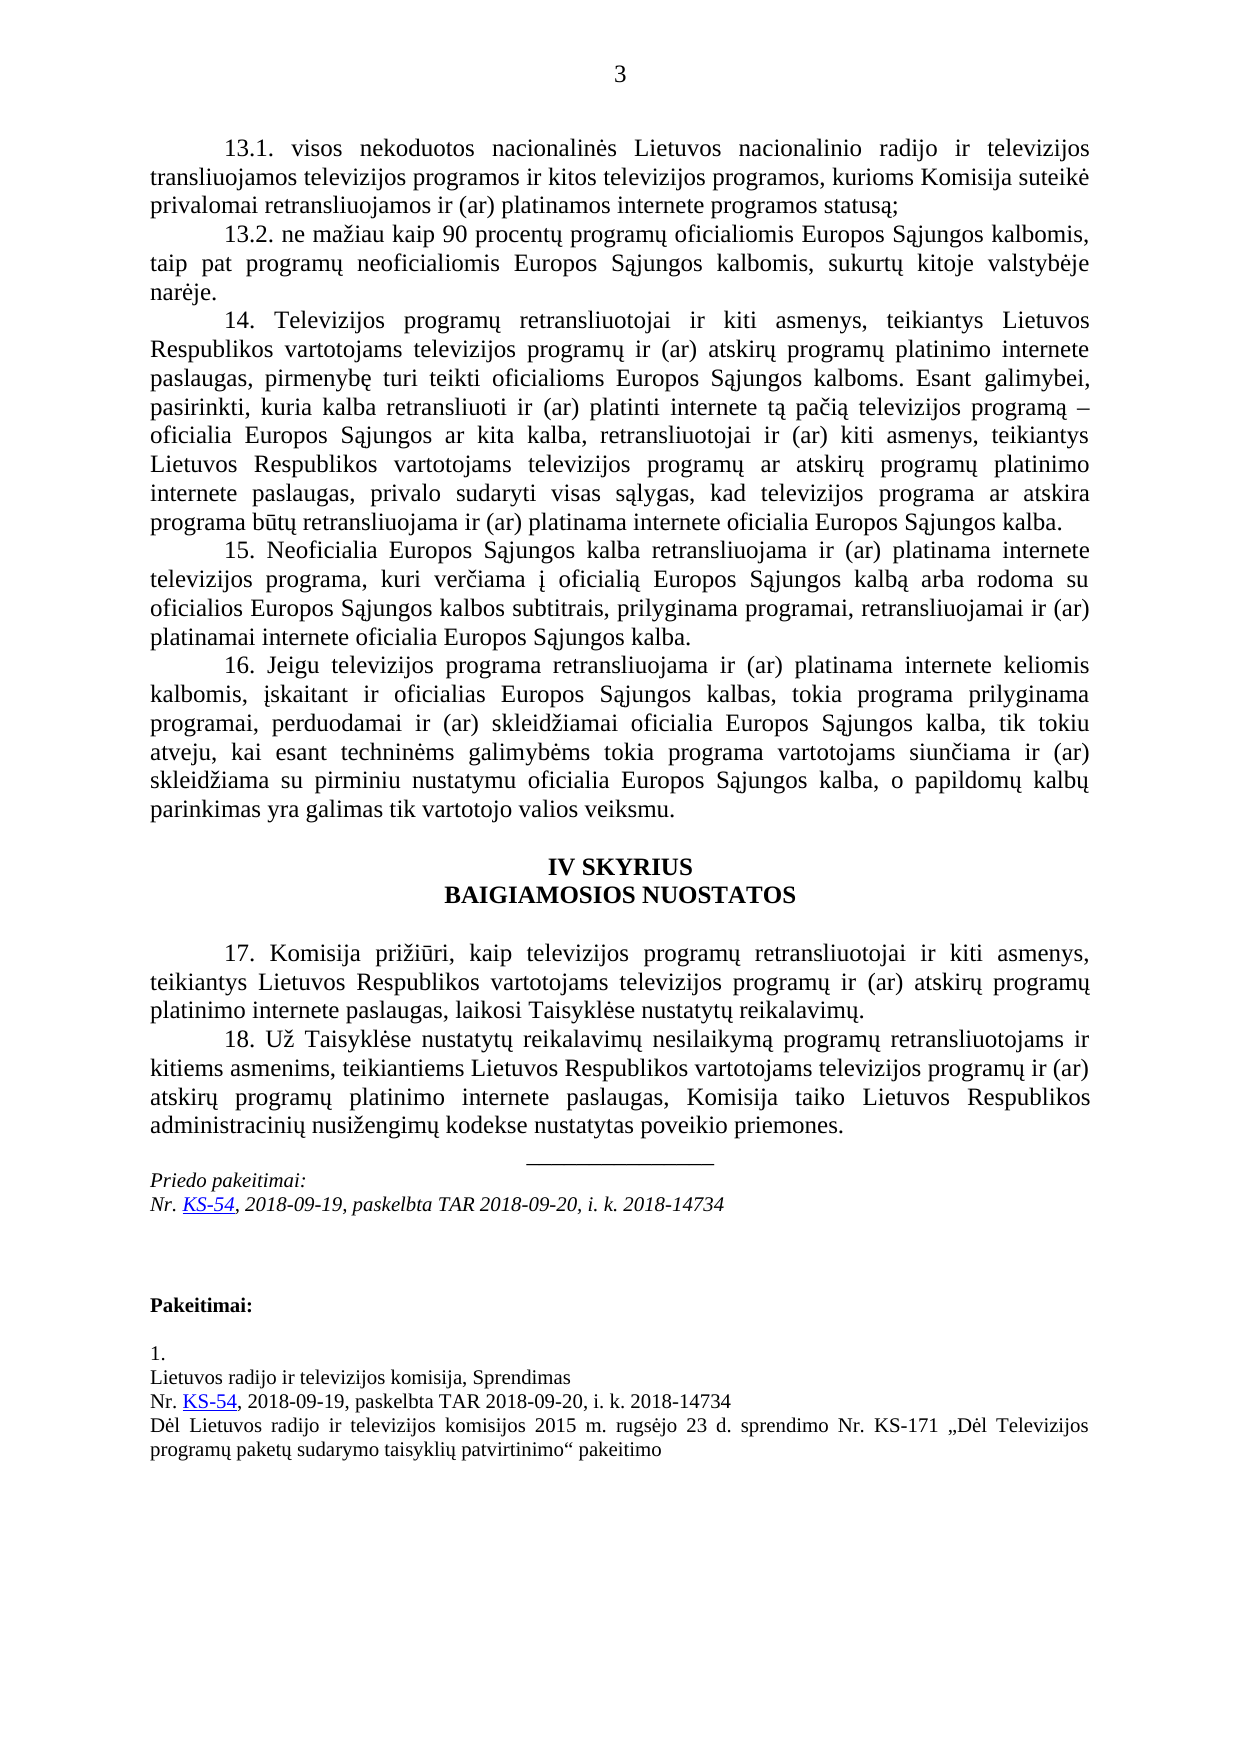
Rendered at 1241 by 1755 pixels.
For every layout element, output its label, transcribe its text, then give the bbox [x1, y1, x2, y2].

text 13.1. visos nekoduotos nacionalinės Lietuvos nacionalinio radijo ir televizijos transliuojamos televizijos programos ir kitos televizijos programos, kurioms Komisija suteikė privalomai retransliuojamos ir (ar) platinamos internete programos statusą; [150, 133, 1090, 219]
text Nr. KS-54, 2018-09-19, paskelbta TAR 2018-09-20, i. k. 2018-14734 [150, 1192, 1090, 1216]
text 15. Neoficialia Europos Sąjungos kalba retransliuojama ir (ar) platinama internete televizijos programa, kuri verčiama į oficialią Europos Sąjungos kalbą arba rodoma su oficialios Europos Sąjungos kalbos subtitrais, prilyginama programai, retransliuojamai ir (ar) platinamai internete oficialia Europos Sąjungos kalba. [150, 535, 1090, 650]
text Dėl Lietuvos radijo ir televizijos komisijos 2015 m. rugsėjo 23 d. sprendimo Nr. KS-171 „Dėl Televizijos programų paketų sudarymo taisyklių patvirtinimo“ pakeitimo [150, 1413, 1090, 1461]
text 16. Jeigu televizijos programa retransliuojama ir (ar) platinama internete keliomis kalbomis, įskaitant ir oficialias Europos Sąjungos kalbas, tokia programa prilyginama programai, perduodamai ir (ar) skleidžiamai oficialia Europos Sąjungos kalba, tik tokiu atveju, kai esant techninėms galimybėms tokia programa vartotojams siunčiama ir (ar) skleidžiama su pirminiu nustatymu oficialia Europos Sąjungos kalba, o papildomų kalbų parinkimas yra galimas tik vartotojo valios veiksmu. [150, 650, 1090, 823]
text Priedo pakeitimai: [150, 1168, 1090, 1192]
text IV SKYRIUS [150, 852, 1090, 880]
text 13.2. ne mažiau kaip 90 procentų programų oficialiomis Europos Sąjungos kalbomis, taip pat programų neoficialiomis Europos Sąjungos kalbomis, sukurtų kitoje valstybėje narėje. [150, 219, 1090, 305]
text 1. [150, 1341, 1090, 1365]
text _______________ [150, 1139, 1090, 1168]
text 18. Už Taisyklėse nustatytų reikalavimų nesilaikymą programų retransliuotojams ir kitiems asmenims, teikiantiems Lietuvos Respublikos vartotojams televizijos programų ir (ar) atskirų programų platinimo internete paslaugas, Komisija taiko Lietuvos Respublikos administracinių nusižengimų kodekse nustatytas poveikio priemones. [150, 1024, 1090, 1139]
text 14. Televizijos programų retransliuotojai ir kiti asmenys, teikiantys Lietuvos Respublikos vartotojams televizijos programų ir (ar) atskirų programų platinimo internete paslaugas, pirmenybę turi teikti oficialioms Europos Sąjungos kalboms. Esant galimybei, pasirinkti, kuria kalba retransliuoti ir (ar) platinti internete tą pačią televizijos programą – oficialia Europos Sąjungos ar kita kalba, retransliuotojai ir (ar) kiti asmenys, teikiantys Lietuvos Respublikos vartotojams televizijos programų ar atskirų programų platinimo internete paslaugas, privalo sudaryti visas sąlygas, kad televizijos programa ar atskira programa būtų retransliuojama ir (ar) platinama internete oficialia Europos Sąjungos kalba. [150, 305, 1090, 535]
text Lietuvos radijo ir televizijos komisija, Sprendimas [150, 1365, 1090, 1389]
text Pakeitimai: [150, 1293, 1090, 1317]
text BAIGIAMOSIOS NUOSTATOS [150, 880, 1090, 909]
text 17. Komisija prižiūri, kaip televizijos programų retransliuotojai ir kiti asmenys, teikiantys Lietuvos Respublikos vartotojams televizijos programų ir (ar) atskirų programų platinimo internete paslaugas, laikosi Taisyklėse nustatytų reikalavimų. [150, 938, 1090, 1024]
text Nr. KS-54, 2018-09-19, paskelbta TAR 2018-09-20, i. k. 2018-14734 [150, 1389, 1090, 1413]
